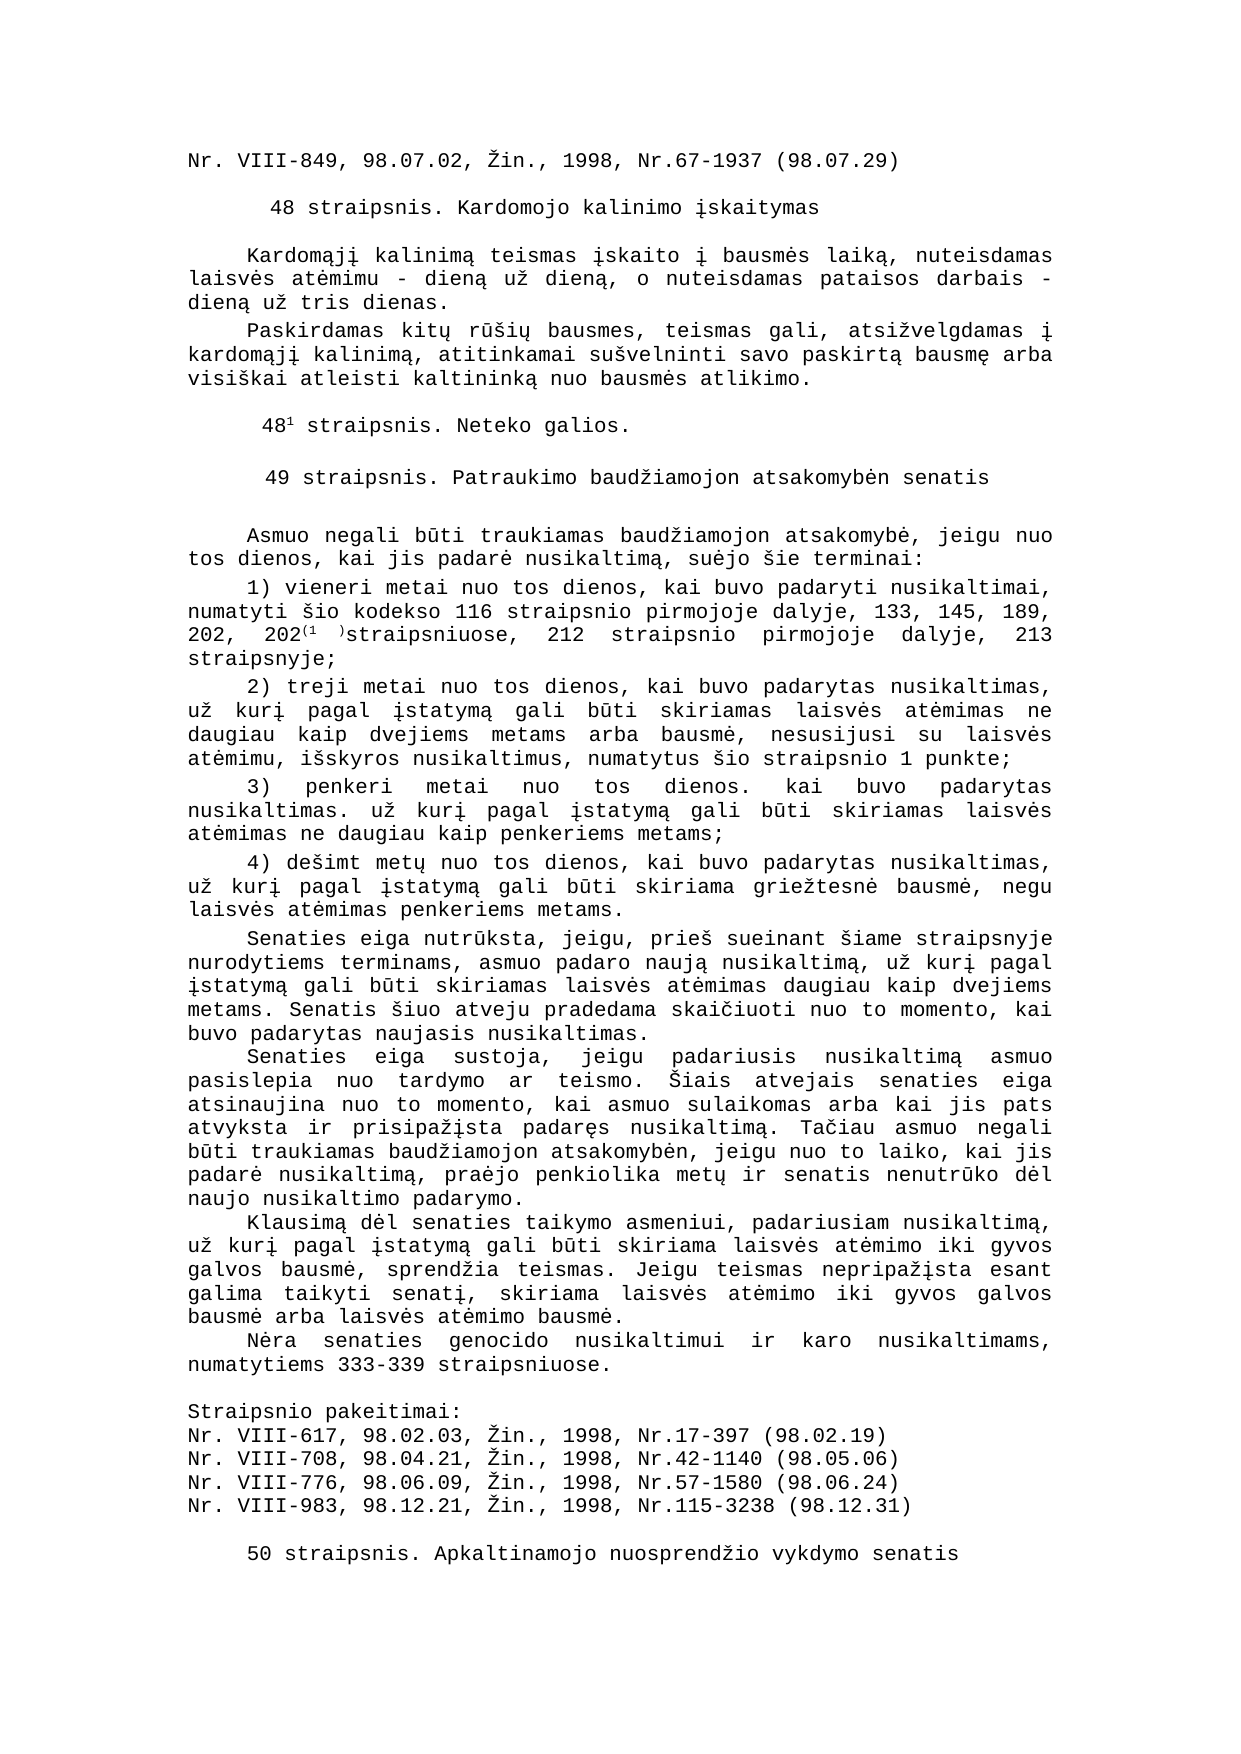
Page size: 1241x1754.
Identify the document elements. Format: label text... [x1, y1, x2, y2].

text Nr. VIII-776, 98.06.09, Žin., 1998, Nr.57-1580 (98.06.24) [187, 1472, 1053, 1496]
text 481 straipsnis. Neteko galios. [202, 415, 1053, 439]
text Senaties eiga nutrūksta, jeigu, prieš sueinant šiame straipsnyje nurodytiems terminams, asmuo padaro naują nusikaltimą, už kurį pagal įstatymą gali būti skiriamas laisvės atėmimas daugiau kaip dvejiems metams. Senatis šiuo atveju pradedama skaičiuoti nuo to momento, kai buvo padarytas naujasis nusikaltimas. [187, 928, 1053, 1046]
text 50 straipsnis. Apkaltinamojo nuosprendžio vykdymo senatis [247, 1543, 1053, 1566]
text Nr. VIII-708, 98.04.21, Žin., 1998, Nr.42-1140 (98.05.06) [187, 1448, 1053, 1472]
text 48 straipsnis. Kardomojo kalinimo įskaitymas [210, 197, 1053, 221]
text 49 straipsnis. Patraukimo baudžiamojon atsakomybėn senatis [205, 467, 1053, 491]
text Nėra senaties genocido nusikaltimui ir karo nusikaltimams, numatytiems 333-339 straipsniuose. [187, 1330, 1053, 1377]
text 4) dešimt metų nuo tos dienos, kai buvo padarytas nusikaltimas, už kurį pagal įstatymą gali būti skiriama griežtesnė bausmė, negu laisvės atėmimas penkeriems metams. [187, 852, 1053, 923]
text Kardomąjį kalinimą teismas įskaito į bausmės laiką, nuteisdamas laisvės atėmimu - dieną už dieną, o nuteisdamas pataisos darbais - dieną už tris dienas. [187, 244, 1053, 316]
text 2) treji metai nuo tos dienos, kai buvo padarytas nusikaltimas, už kurį pagal įstatymą gali būti skiriamas laisvės atėmimas ne daugiau kaip dvejiems metams arba bausmė, nesusijusi su laisvės atėmimu, išskyros nusikaltimus, numatytus šio straipsnio 1 punkte; [187, 677, 1053, 771]
text Asmuo negali būti traukiamas baudžiamojon atsakomybė, jeigu nuo tos dienos, kai jis padarė nusikaltimą, suėjo šie terminai: [187, 525, 1053, 572]
text Nr. VIII-617, 98.02.03, Žin., 1998, Nr.17-397 (98.02.19) [187, 1424, 1053, 1448]
text Nr. VIII-983, 98.12.21, Žin., 1998, Nr.115-3238 (98.12.31) [187, 1496, 1053, 1519]
text Nr. VIII-849, 98.07.02, Žin., 1998, Nr.67-1937 (98.07.29) [187, 150, 1053, 174]
text 3) penkeri metai nuo tos dienos. kai buvo padarytas nusikaltimas. už kurį pagal įstatymą gali būti skiriamas laisvės atėmimas ne daugiau kaip penkeriems metams; [187, 776, 1053, 847]
text Paskirdamas kitų rūšių bausmes, teismas gali, atsižvelgda­mas į kardomąjį kalinimą, atitinkamai sušvelninti savo paskirtą bausmę arba visiškai atleisti kaltininką nuo bausmės atlikimo. [187, 321, 1053, 391]
text Klausimą dėl senaties taikymo asmeniui, padariusiam nusikaltimą, už kurį pagal įstatymą gali būti skiriama laisvės atėmimo iki gyvos galvos bausmė, sprendžia teismas. Jeigu teismas nepripažįsta esant galima taikyti senatį, skiriama laisvės atėmimo iki gyvos galvos bausmė arba laisvės atėmimo bausmė. [187, 1212, 1053, 1330]
text Senaties eiga sustoja, jeigu padariusis nusikaltimą asmuo pasislepia nuo tardymo ar teismo. Šiais atvejais senaties eiga atsinaujina nuo to momento, kai asmuo sulaikomas arba kai jis pats atvyksta ir prisipažįsta padaręs nusikaltimą. Tačiau asmuo negali būti traukiamas baudžiamojon atsakomybėn, jeigu nuo to laiko, kai jis padarė nusikaltimą, praėjo penkiolika metų ir senatis nenutrūko dėl naujo nusikaltimo padarymo. [187, 1046, 1053, 1212]
text 1) vieneri metai nuo tos dienos, kai buvo padaryti nusikaltimai, numatyti šio kodekso 116 straipsnio pirmojoje dalyje, 133, 145, 189, 202, 202(1 )straipsniuose, 212 straipsnio pirmojoje dalyje, 213 straipsnyje; [187, 577, 1053, 672]
text Straipsnio pakeitimai: [187, 1401, 1053, 1424]
